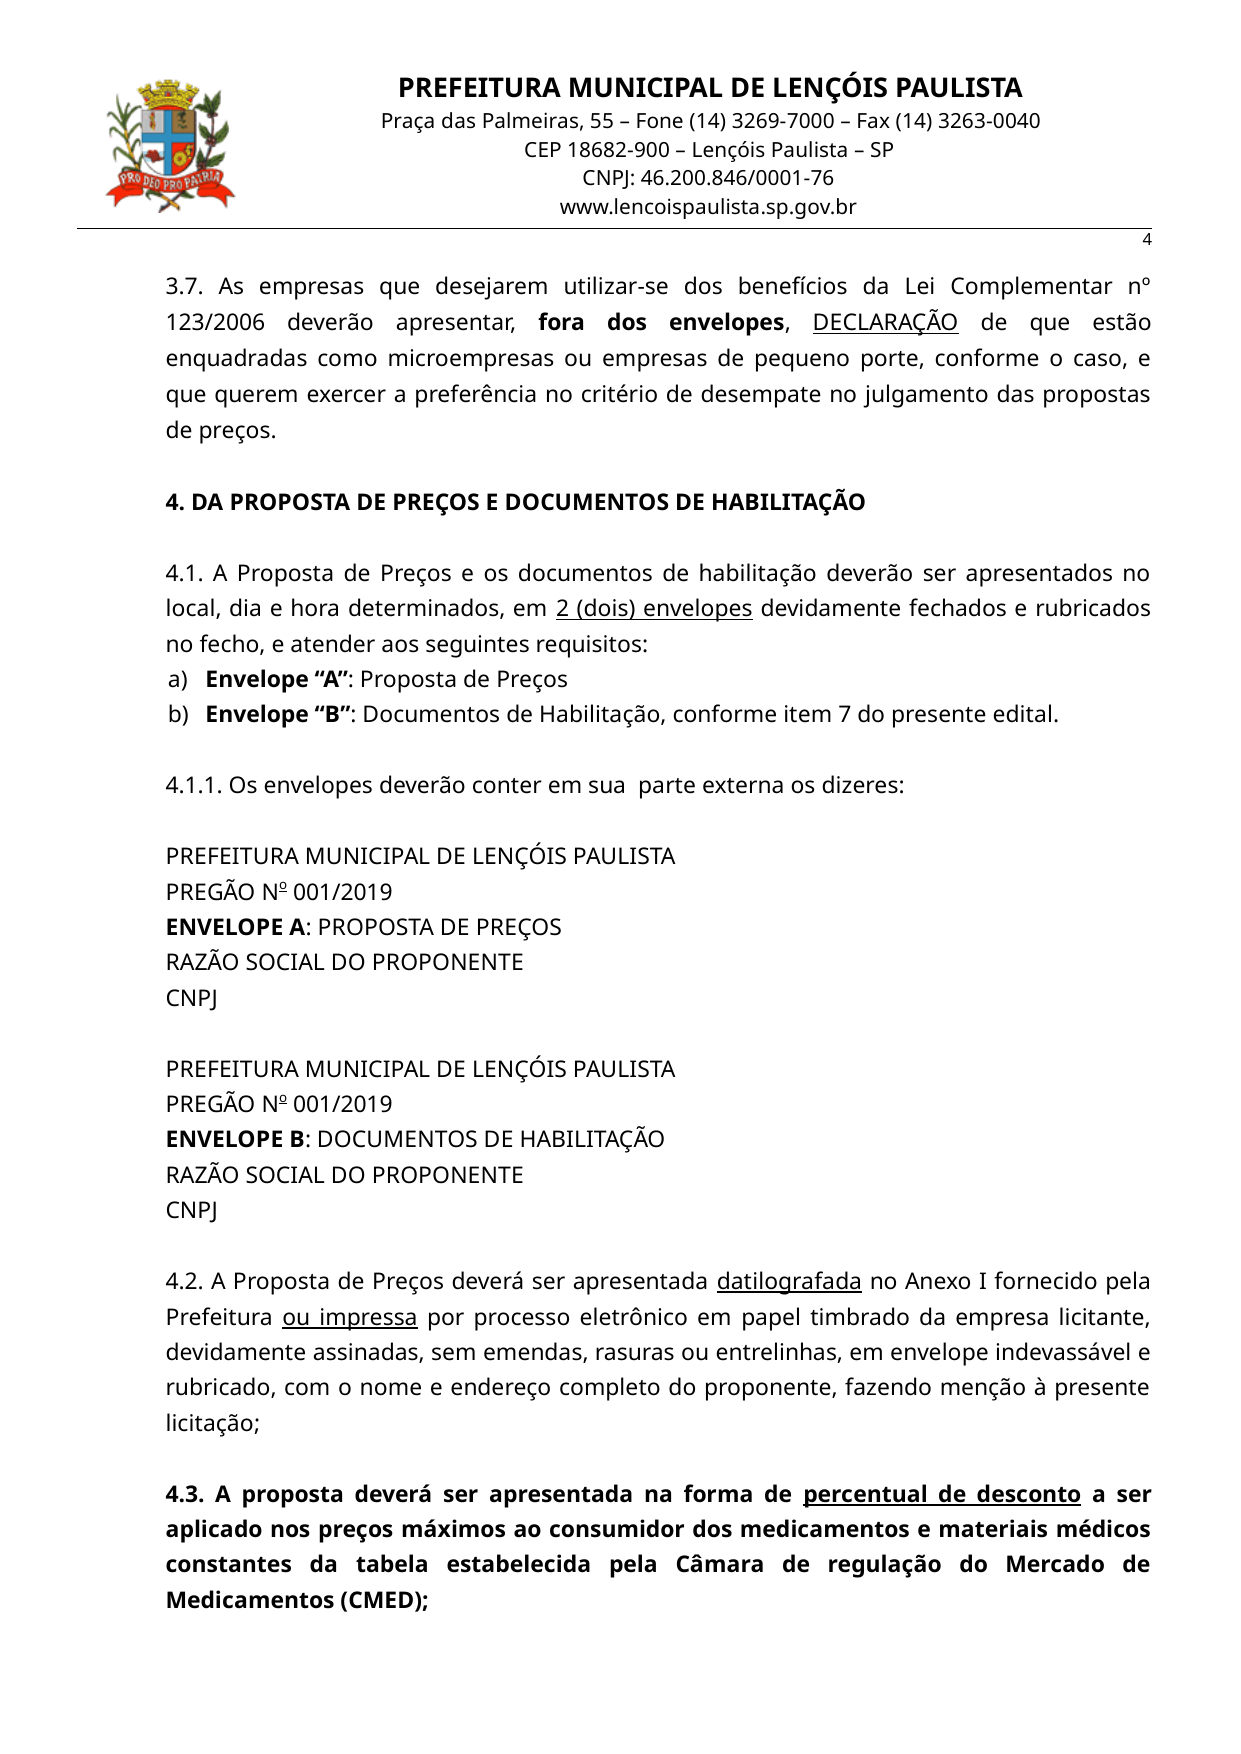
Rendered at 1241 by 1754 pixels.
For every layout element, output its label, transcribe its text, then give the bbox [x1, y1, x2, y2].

text CNPJ [165, 1190, 1152, 1226]
text PREGÃO No 001/2019 [165, 1084, 1152, 1119]
text 4.2. A Proposta de Preços deverá ser apresentada datilografada no Anexo I fornecido pela Prefeitura ou impressa por processo eletrônico em papel timbrado da empresa licitante, devidamente assinadas, sem emendas, rasuras ou entrelinhas, em envelope indevassável e rubricado, com o nome e endereço completo do proponente, fazendo menção à presente licitação; [165, 1261, 1152, 1438]
text PREFEITURA MUNICIPAL DE LENÇÓIS PAULISTA [165, 1049, 1152, 1084]
text CNPJ [165, 978, 1152, 1013]
text PREGÃO No 001/2019 [165, 872, 1152, 907]
text RAZÃO SOCIAL DO PROPONENTE [165, 1155, 1152, 1190]
text 4. DA PROPOSTA DE PREÇOS E DOCUMENTOS DE HABILITAÇÃO [165, 482, 1152, 517]
text RAZÃO SOCIAL DO PROPONENTE [165, 942, 1152, 978]
picture [103, 78, 237, 213]
text PREFEITURA MUNICIPAL DE LENÇÓIS PAULISTA [165, 836, 1152, 872]
text ENVELOPE B: DOCUMENTOS DE HABILITAÇÃO [165, 1119, 1152, 1155]
text 4.3. A proposta deverá ser apresentada na forma de percentual de desconto a ser aplicado nos preços máximos ao consumidor dos medicamentos e materiais médicos constantes da tabela estabelecida pela Câmara de regulação do Mercado de Medicamentos (CMED); [165, 1474, 1152, 1615]
text 3.7. As empresas que desejarem utilizar-se dos benefícios da Lei Complementar nº 123/2006 deverão apresentar, fora dos envelopes, DECLARAÇÃO de que estão enquadradas como microempresas ou empresas de pequeno porte, conforme o caso, e que querem exercer a preferência no critério de desempate no julgamento das propostas de preços. [165, 266, 1152, 446]
text ENVELOPE A: PROPOSTA DE PREÇOS [165, 907, 1152, 942]
list Envelope “B”: Documentos de Habilitação, conforme item 7 do presente edital. [168, 694, 1152, 730]
text 4.1. A Proposta de Preços e os documentos de habilitação deverão ser apresentados no local, dia e hora determinados, em 2 (dois) envelopes devidamente fechados e rubricados no fecho, e atender aos seguintes requisitos: [165, 553, 1152, 659]
text 4.1.1. Os envelopes deverão conter em sua parte externa os dizeres: [165, 765, 1152, 801]
list Envelope “A”: Proposta de Preços [168, 659, 1152, 694]
